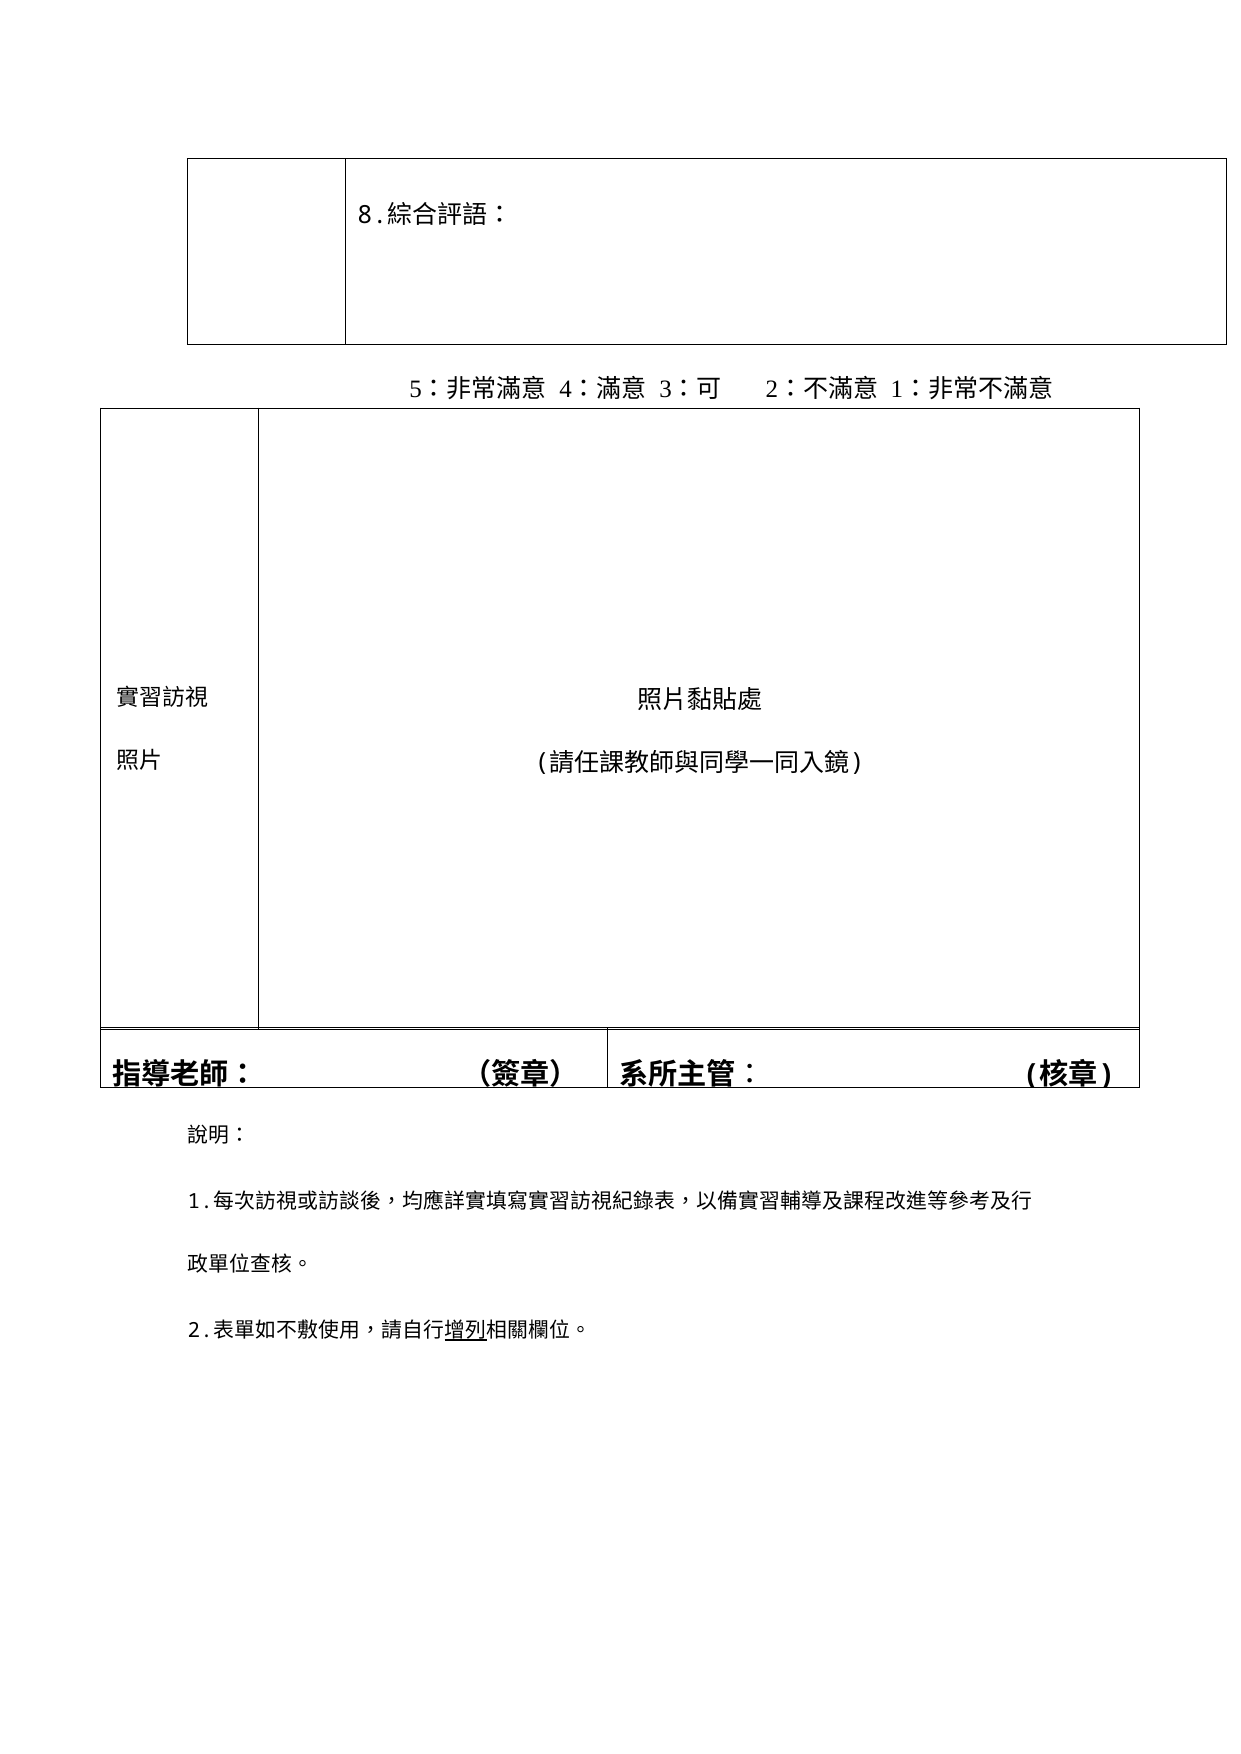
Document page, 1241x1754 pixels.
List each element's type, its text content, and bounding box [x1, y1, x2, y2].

text 說明： [187, 1092, 1053, 1154]
text 5：非常滿意 4：滿意 3：可 2：不滿意 1：非常不滿意 [187, 345, 1053, 408]
table_header 照片黏貼處 (請任課教師與同學一同入鏡) [259, 409, 1139, 1027]
text 1.每次訪視或訪談後，均應詳實填寫實習訪視紀錄表，以備實習輔導及課程改進等參考及行政單位查核。 [187, 1158, 1053, 1283]
table_header 實習訪視 照片 [101, 409, 258, 1027]
table_cell [188, 159, 345, 344]
table_cell 系所主管： (核章) [608, 1030, 1139, 1087]
text 2.表單如不敷使用，請自行增列相關欄位。 [187, 1287, 1053, 1349]
table_cell 8.綜合評語： [346, 159, 1226, 344]
table_cell 指導老師： （簽章） [101, 1030, 607, 1087]
